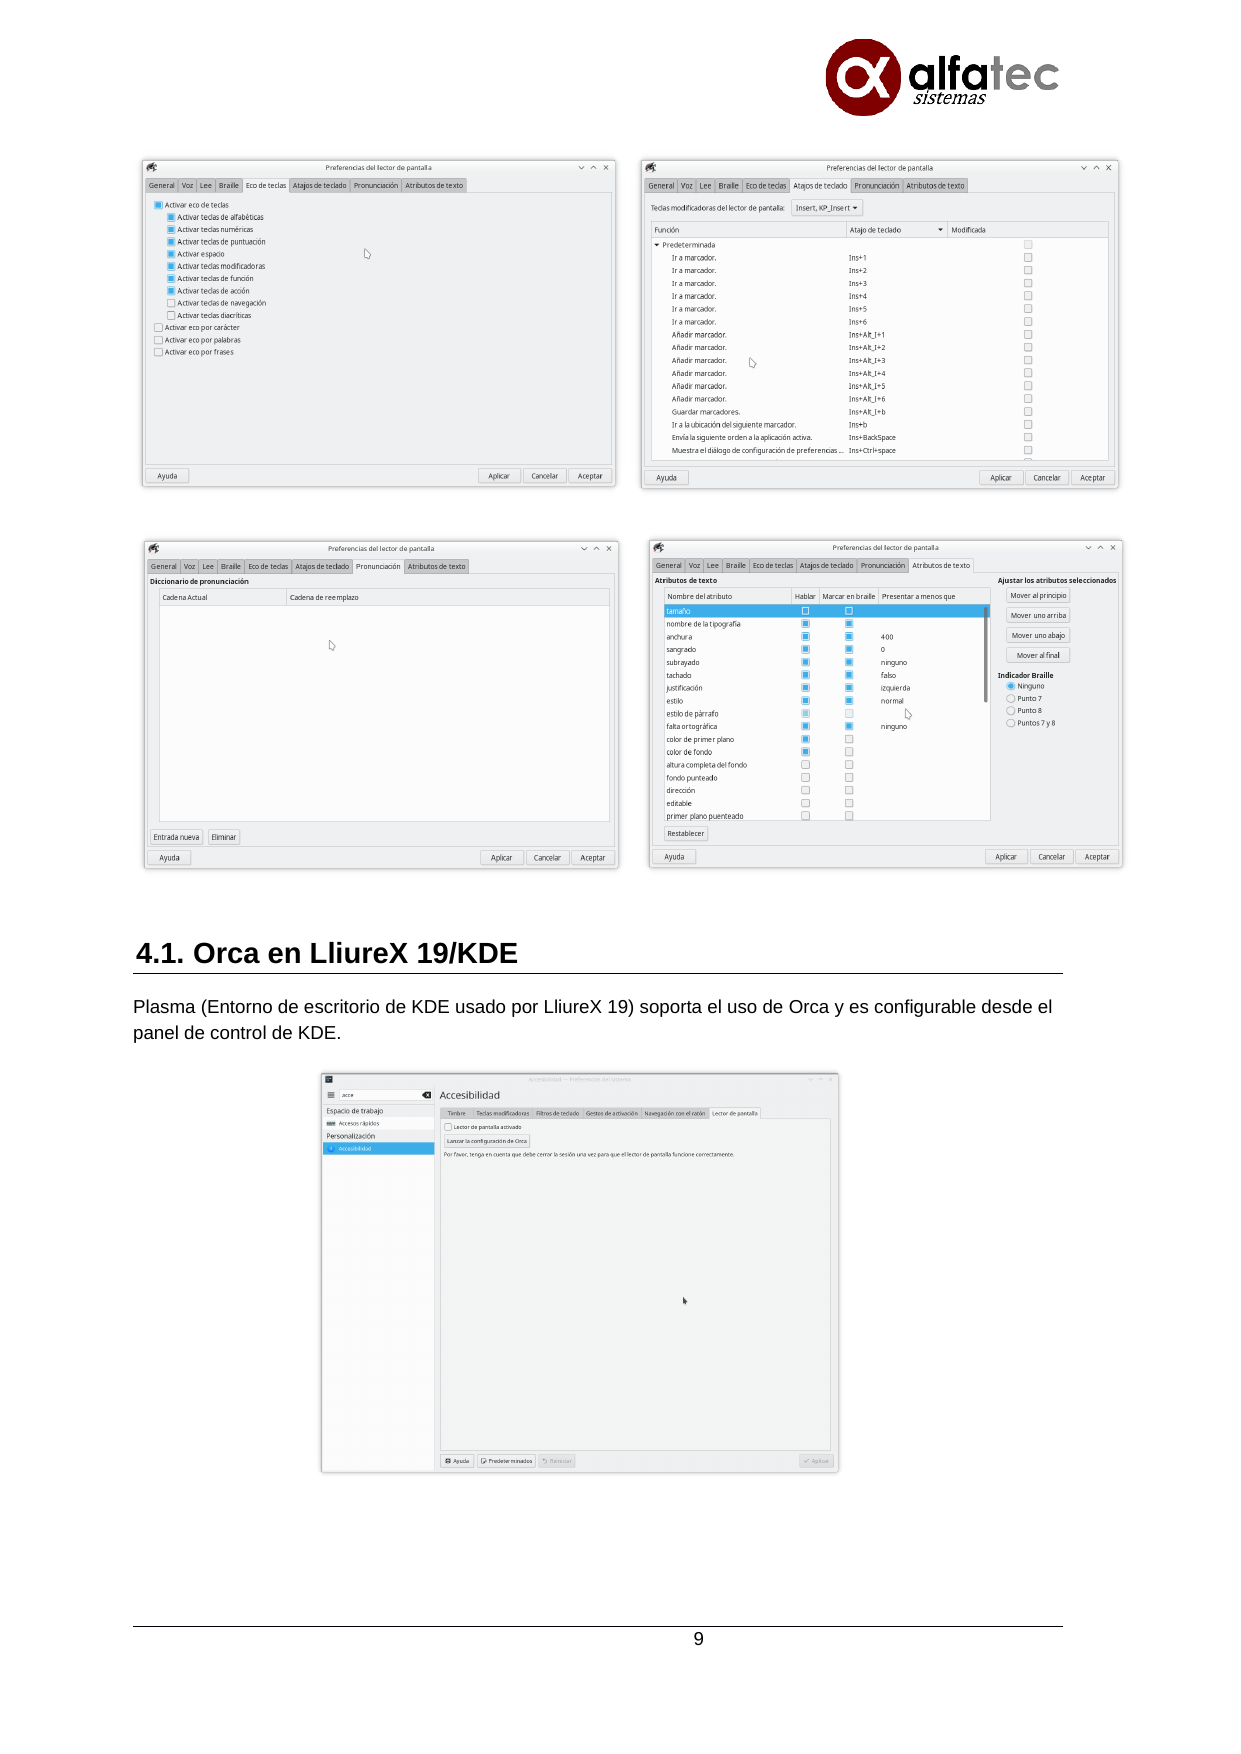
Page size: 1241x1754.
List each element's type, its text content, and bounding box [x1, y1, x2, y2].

text Plasma (Entorno de escritorio de KDE usado por LliureX 19) soporta el uso de Orca y es configurable desde el panel de control de KDE. [133, 996, 1063, 1044]
picture [132, 150, 625, 496]
picture [631, 150, 1128, 498]
picture [825, 39, 1061, 116]
subtitle Orca en LliureX 19/KDE [133, 933, 1063, 973]
picture [639, 531, 1132, 877]
picture [313, 1065, 846, 1480]
picture [134, 531, 628, 878]
